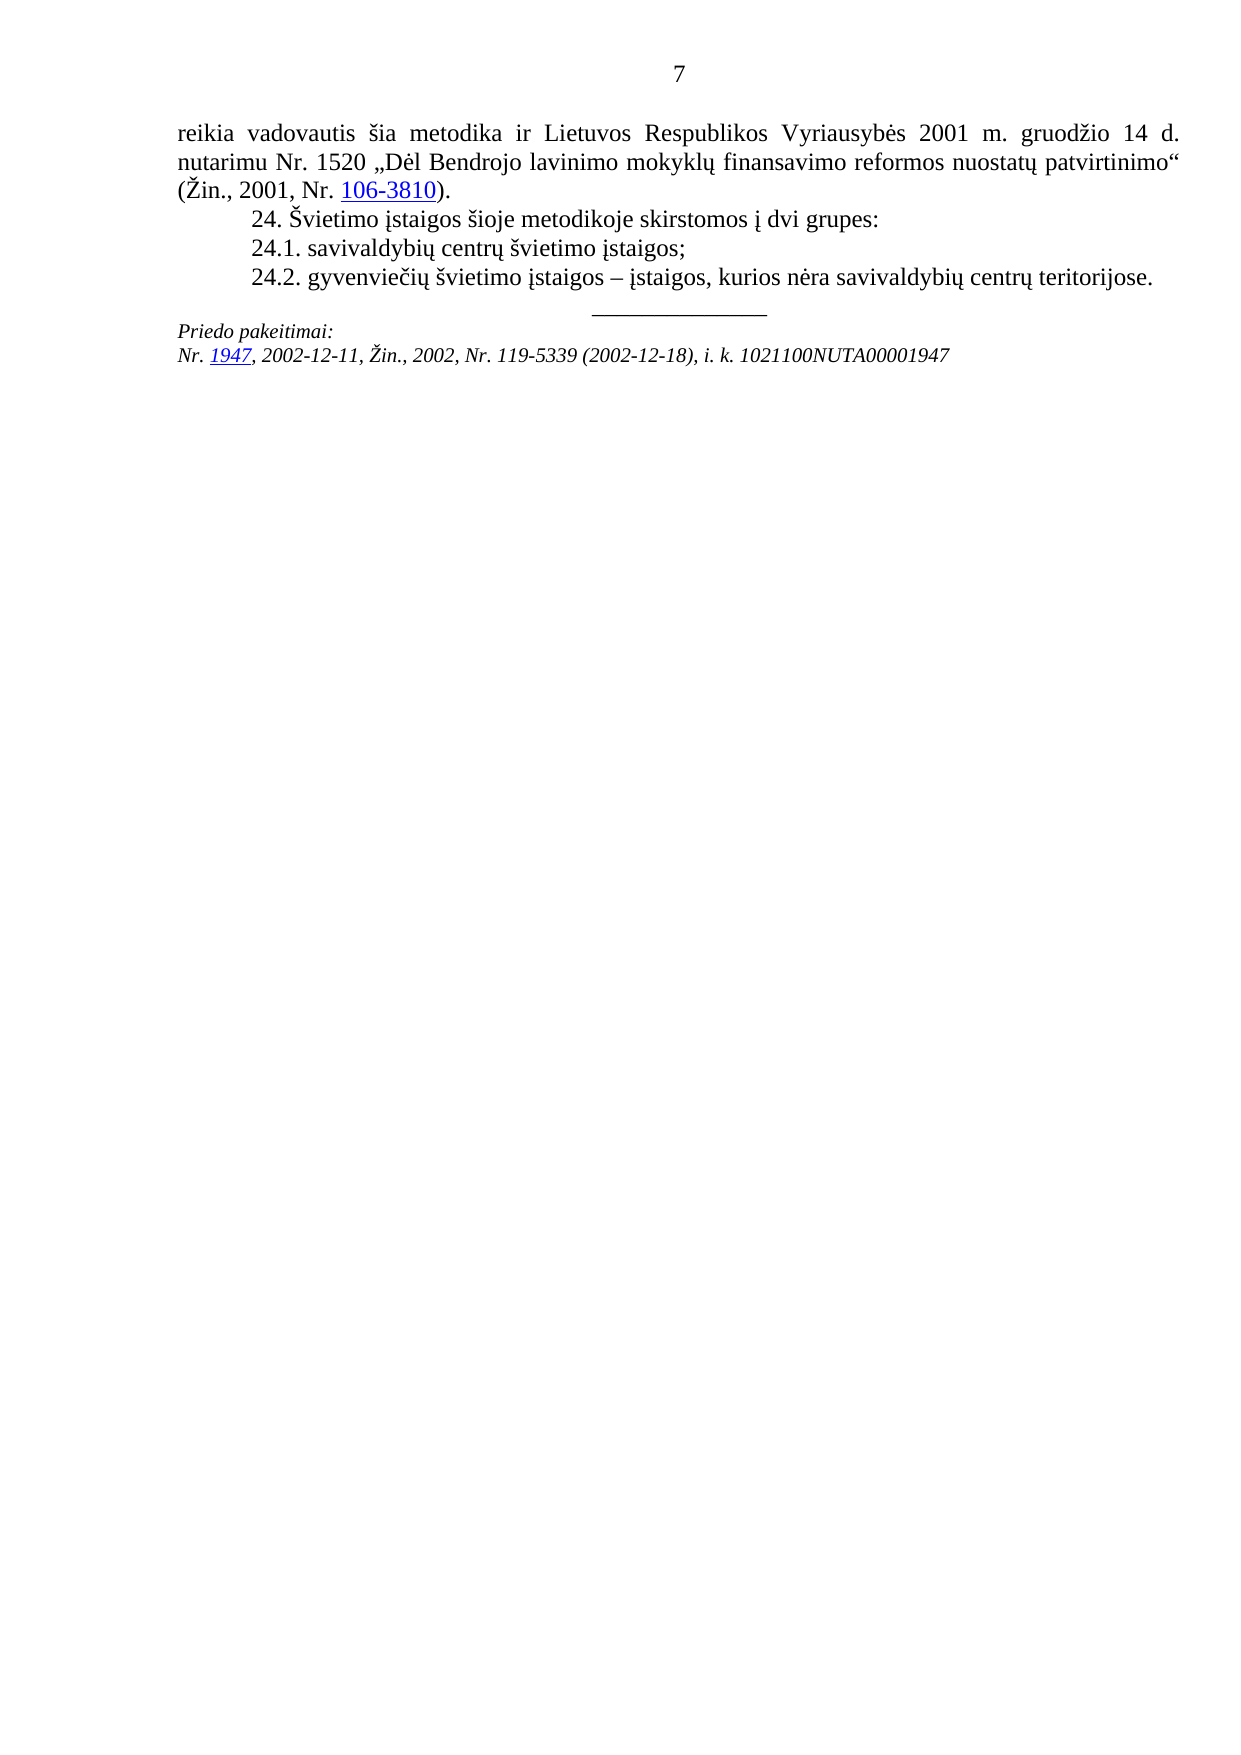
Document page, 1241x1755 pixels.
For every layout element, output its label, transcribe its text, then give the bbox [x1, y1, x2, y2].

text Priedo pakeitimai: [177, 319, 1181, 343]
text 24. Švietimo įstaigos šioje metodikoje skirstomos į dvi grupes: [177, 204, 1181, 233]
text 24.2. gyvenviečių švietimo įstaigos – įstaigos, kurios nėra savivaldybių centrų teritorijose. [177, 262, 1181, 291]
text Nr. 1947, 2002-12-11, Žin., 2002, Nr. 119-5339 (2002-12-18), i. k. 1021100NUTA00001947 [177, 343, 1181, 367]
text 24.1. savivaldybių centrų švietimo įstaigos; [177, 233, 1181, 262]
text reikia vadovautis šia metodika ir Lietuvos Respublikos Vyriausybės 2001 m. gruodžio 14 d. nutarimu Nr. 1520 „Dėl Bendrojo lavinimo mokyklų finansavimo reformos nuostatų patvirtinimo“ (Žin., 2001, Nr. 106-3810). [177, 118, 1181, 204]
text ______________ [177, 291, 1181, 319]
